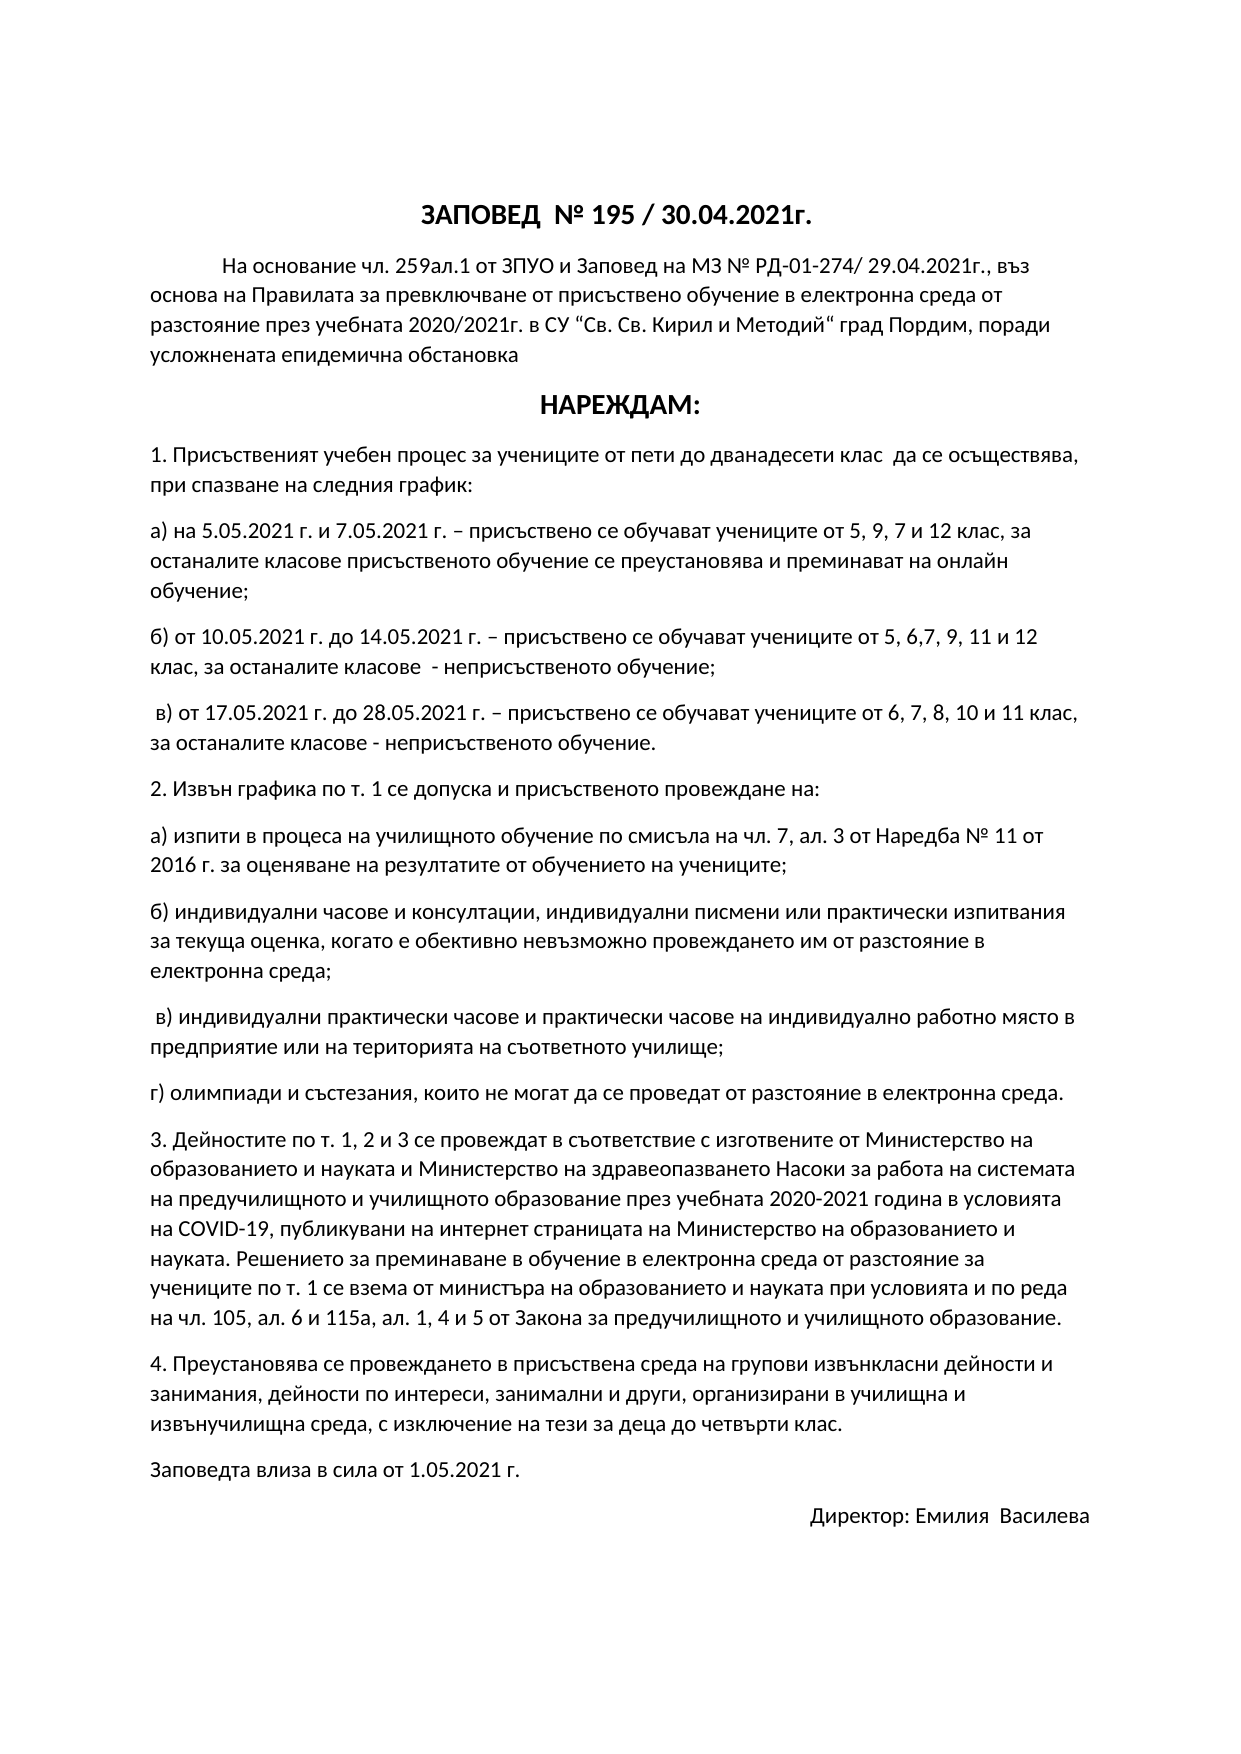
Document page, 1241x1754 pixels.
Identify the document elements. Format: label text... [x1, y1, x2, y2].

text Директор: Емилия Василева [150, 1501, 1090, 1529]
text НАРЕЖДАМ: [150, 386, 1090, 422]
text 1. Присъственият учебен процес за учениците от пети до дванадесети клас да се осъществява, при спазване на следния график: [150, 441, 1090, 498]
text Заповедта влиза в сила от 1.05.2021 г. [150, 1455, 1090, 1483]
text в) от 17.05.2021 г. до 28.05.2021 г. – присъствено се обучават учениците от 6, 7, 8, 10 и 11 клас, за останалите класове - неприсъственото обучение. [150, 698, 1090, 756]
text б) индивидуални часове и консултации, индивидуални писмени или практически изпитвания за текуща оценка, когато е обективно невъзможно провеждането им от разстояние в електронна среда; [150, 897, 1090, 984]
text г) олимпиади и състезания, които не могат да се проведат от разстояние в електронна среда. [150, 1078, 1090, 1107]
text 2. Извън графика по т. 1 се допуска и присъственото провеждане на: [150, 774, 1090, 802]
text а) изпити в процеса на училищното обучение по смисъла на чл. 7, ал. 3 от Наредба № 11 от 2016 г. за оценяване на резултатите от обучението на учениците; [150, 821, 1090, 878]
text в) индивидуални практически часове и практически часове на индивидуално работно място в предприятие или на територията на съответното училище; [150, 1002, 1090, 1060]
text 4. Преустановява се провеждането в присъствена среда на групови извънкласни дейности и занимания, дейности по интереси, занимални и други, организирани в училищна и извънучилищна среда, с изключение на тези за деца до четвърти клас. [150, 1349, 1090, 1437]
text б) от 10.05.2021 г. до 14.05.2021 г. – присъствено се обучават учениците от 5, 6,7, 9, 11 и 12 клас, за останалите класове - неприсъственото обучение; [150, 622, 1090, 680]
text ЗАПОВЕД № 195 / 30.04.2021г. [150, 196, 1090, 232]
text На основание чл. 259ал.1 от ЗПУО и Заповед на МЗ № РД-01-274/ 29.04.2021г., въз основа на Правилата за превключване от присъствено обучение в електронна среда от разстояние през учебната 2020/2021г. в СУ “Св. Св. Кирил и Методий“ град Пордим, поради усложнената епидемична обстановка [150, 251, 1090, 368]
text 3. Дейностите по т. 1, 2 и 3 се провеждат в съответствие с изготвените от Министерство на образованието и науката и Министерство на здравеопазването Насоки за работа на системата на предучилищното и училищното образование през учебната 2020-2021 година в условията на COVID-19, публикувани на интернет страницата на Министерство на образованието и науката. Решението за преминаване в обучение в електронна среда от разстояние за учениците по т. 1 се взема от министъра на образованието и науката при условията и по реда на чл. 105, ал. 6 и 115а, ал. 1, 4 и 5 от Закона за предучилищното и училищното образование. [150, 1125, 1090, 1331]
text а) на 5.05.2021 г. и 7.05.2021 г. – присъствено се обучават учениците от 5, 9, 7 и 12 клас, за останалите класове присъственото обучение се преустановява и преминават на онлайн обучение; [150, 517, 1090, 604]
